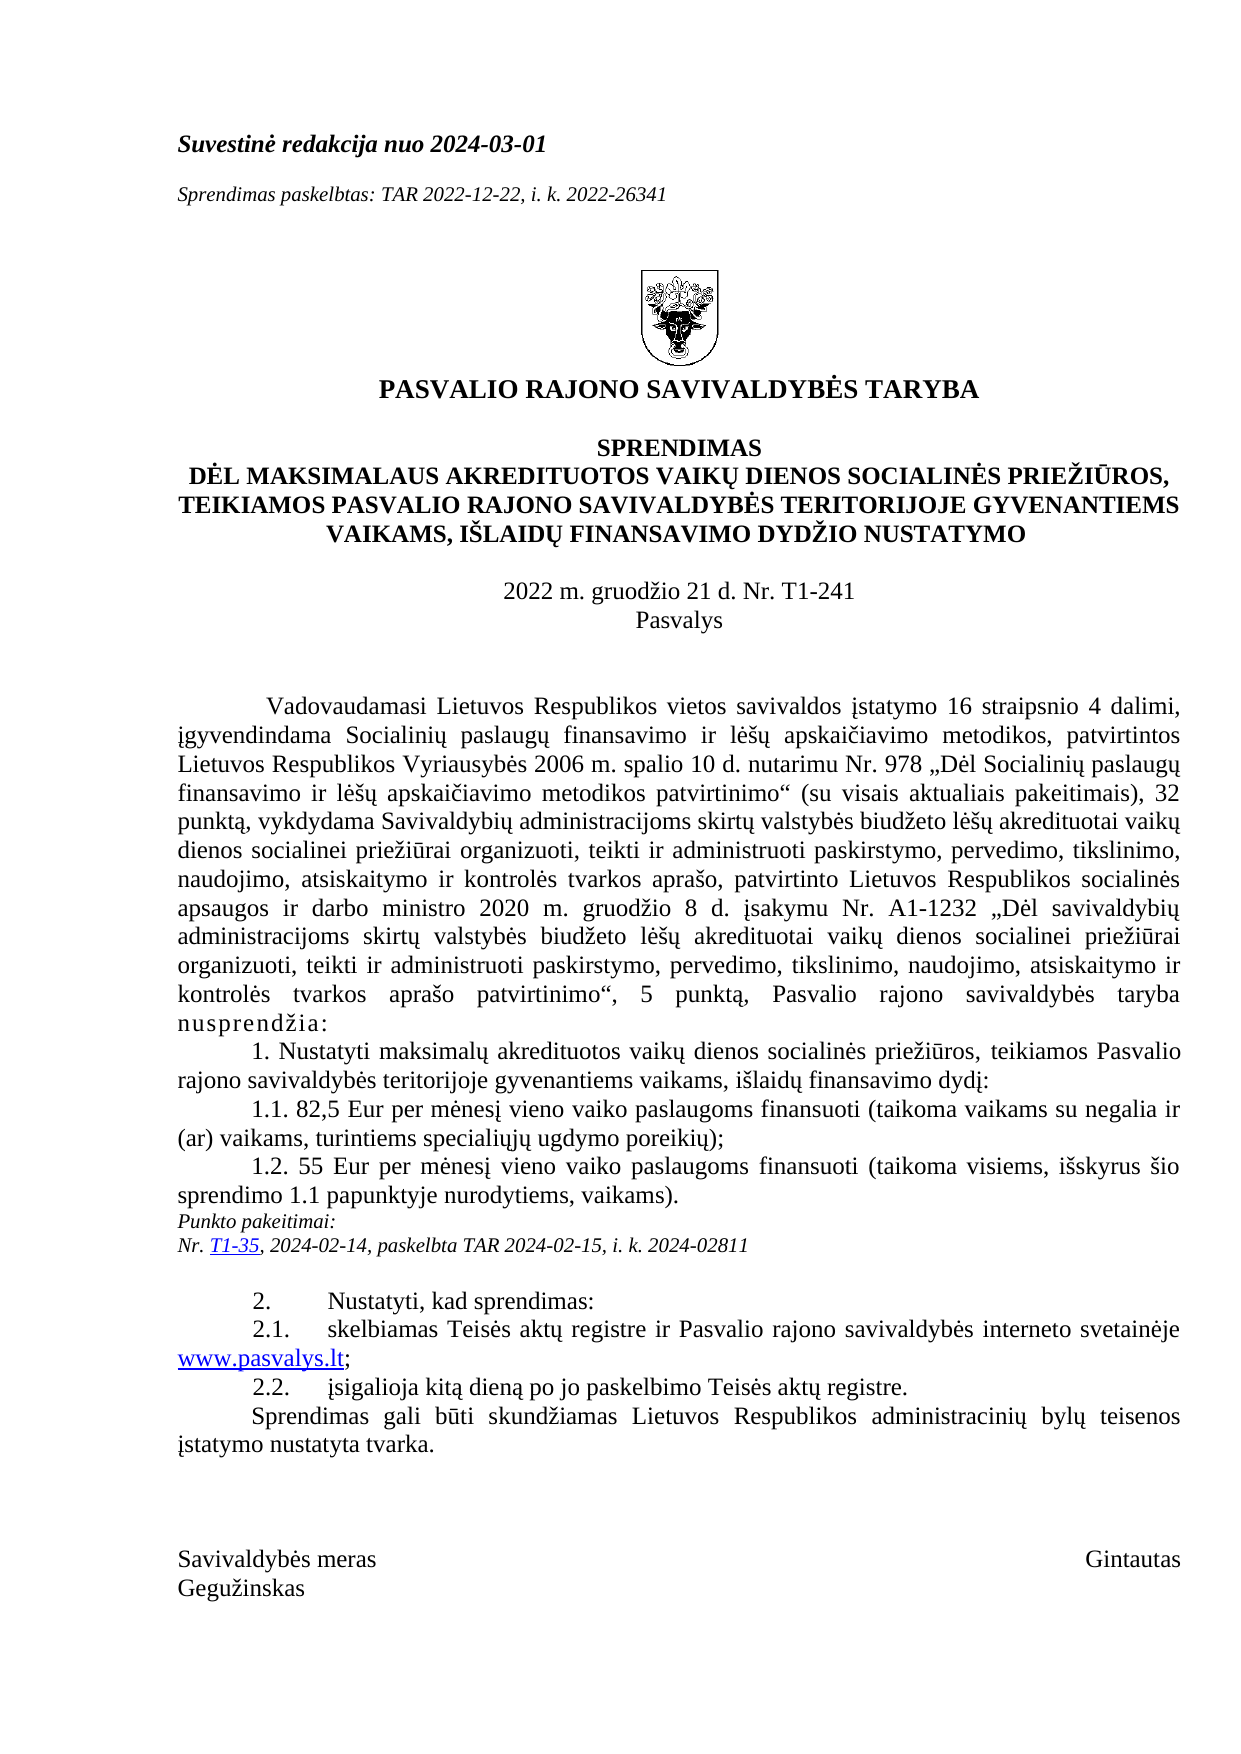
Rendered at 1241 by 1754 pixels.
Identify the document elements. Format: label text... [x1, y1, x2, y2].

text Nr. T1-35, 2024-02-14, paskelbta TAR 2024-02-15, i. k. 2024-02811 [177, 1233, 1181, 1257]
text Suvestinė redakcija nuo 2024-03-01 [177, 129, 1181, 158]
text 1.2. 55 Eur per mėnesį vieno vaiko paslaugoms finansuoti (taikoma visiems, išskyrus šio sprendimo 1.1 papunktyje nurodytiems, vaikams). [177, 1151, 1181, 1209]
text Punkto pakeitimai: [177, 1209, 1181, 1233]
text 1. Nustatyti maksimalų akredituotos vaikų dienos socialinės priežiūros, teikiamos Pasvalio rajono savivaldybės teritorijoje gyvenantiems vaikams, išlaidų finansavimo dydį: [177, 1036, 1181, 1094]
text 2022 m. gruodžio 21 d. Nr. T1-241 [177, 576, 1181, 605]
text 2. Nustatyti, kad sprendimas: [177, 1286, 1181, 1314]
text 2.2. įsigalioja kitą dieną po jo paskelbimo Teisės aktų registre. [177, 1372, 1181, 1401]
text Sprendimas gali būti skundžiamas Lietuvos Respublikos administracinių bylų teisenos įstatymo nustatyta tvarka. [177, 1401, 1181, 1458]
text Pasvalys [177, 605, 1181, 634]
text 2.1. skelbiamas Teisės aktų registre ir Pasvalio rajono savivaldybės interneto svetainėje www.pasvalys.lt; [177, 1314, 1181, 1372]
text Dėl MAKSIMALAUS AKREDITUOTOS VAIKŲ DIENOS SOCIALINĖS PRIEŽIŪROS, TEIKIAMOS PASVALIO RAJONO SAVIVALDYBĖS TERITORIJOJE GYVENANTIEMS VAIKAMS, IŠLAIDŲ FINANSAVIMO DYDŽIO NUSTATYMO [177, 461, 1181, 548]
text Sprendimas [177, 433, 1181, 461]
text Vadovaudamasi Lietuvos Respublikos vietos savivaldos įstatymo 16 straipsnio 4 dalimi, įgyvendindama Socialinių paslaugų finansavimo ir lėšų apskaičiavimo metodikos, patvirtintos Lietuvos Respublikos Vyriausybės 2006 m. spalio 10 d. nutarimu Nr. 978 „Dėl Socialinių paslaugų finansavimo ir lėšų apskaičiavimo metodikos patvirtinimo“ (su visais aktualiais pakeitimais), 32 punktą, vykdydama Savivaldybių administracijoms skirtų valstybės biudžeto lėšų akredituotai vaikų dienos socialinei priežiūrai organizuoti, teikti ir administruoti paskirstymo, pervedimo, tikslinimo, naudojimo, atsiskaitymo ir kontrolės tvarkos aprašo, patvirtinto Lietuvos Respublikos socialinės apsaugos ir darbo ministro 2020 m. gruodžio 8 d. įsakymu Nr. A1-1232 „Dėl savivaldybių administracijoms skirtų valstybės biudžeto lėšų akredituotai vaikų dienos socialinei priežiūrai organizuoti, teikti ir administruoti paskirstymo, pervedimo, tikslinimo, naudojimo, atsiskaitymo ir kontrolės tvarkos aprašo patvirtinimo“, 5 punktą, Pasvalio rajono savivaldybės taryba nusprendžia: [177, 691, 1181, 1036]
text 1.1. 82,5 Eur per mėnesį vieno vaiko paslaugoms finansuoti (taikoma vaikams su negalia ir (ar) vaikams, turintiems specialiųjų ugdymo poreikių); [177, 1094, 1181, 1151]
text Sprendimas paskelbtas: TAR 2022-12-22, i. k. 2022-26341 [177, 182, 1181, 206]
text Savivaldybės meras Gintautas Gegužinskas [177, 1544, 1181, 1602]
text Pasvalio rajono savivaldybės taryba [177, 373, 1181, 404]
